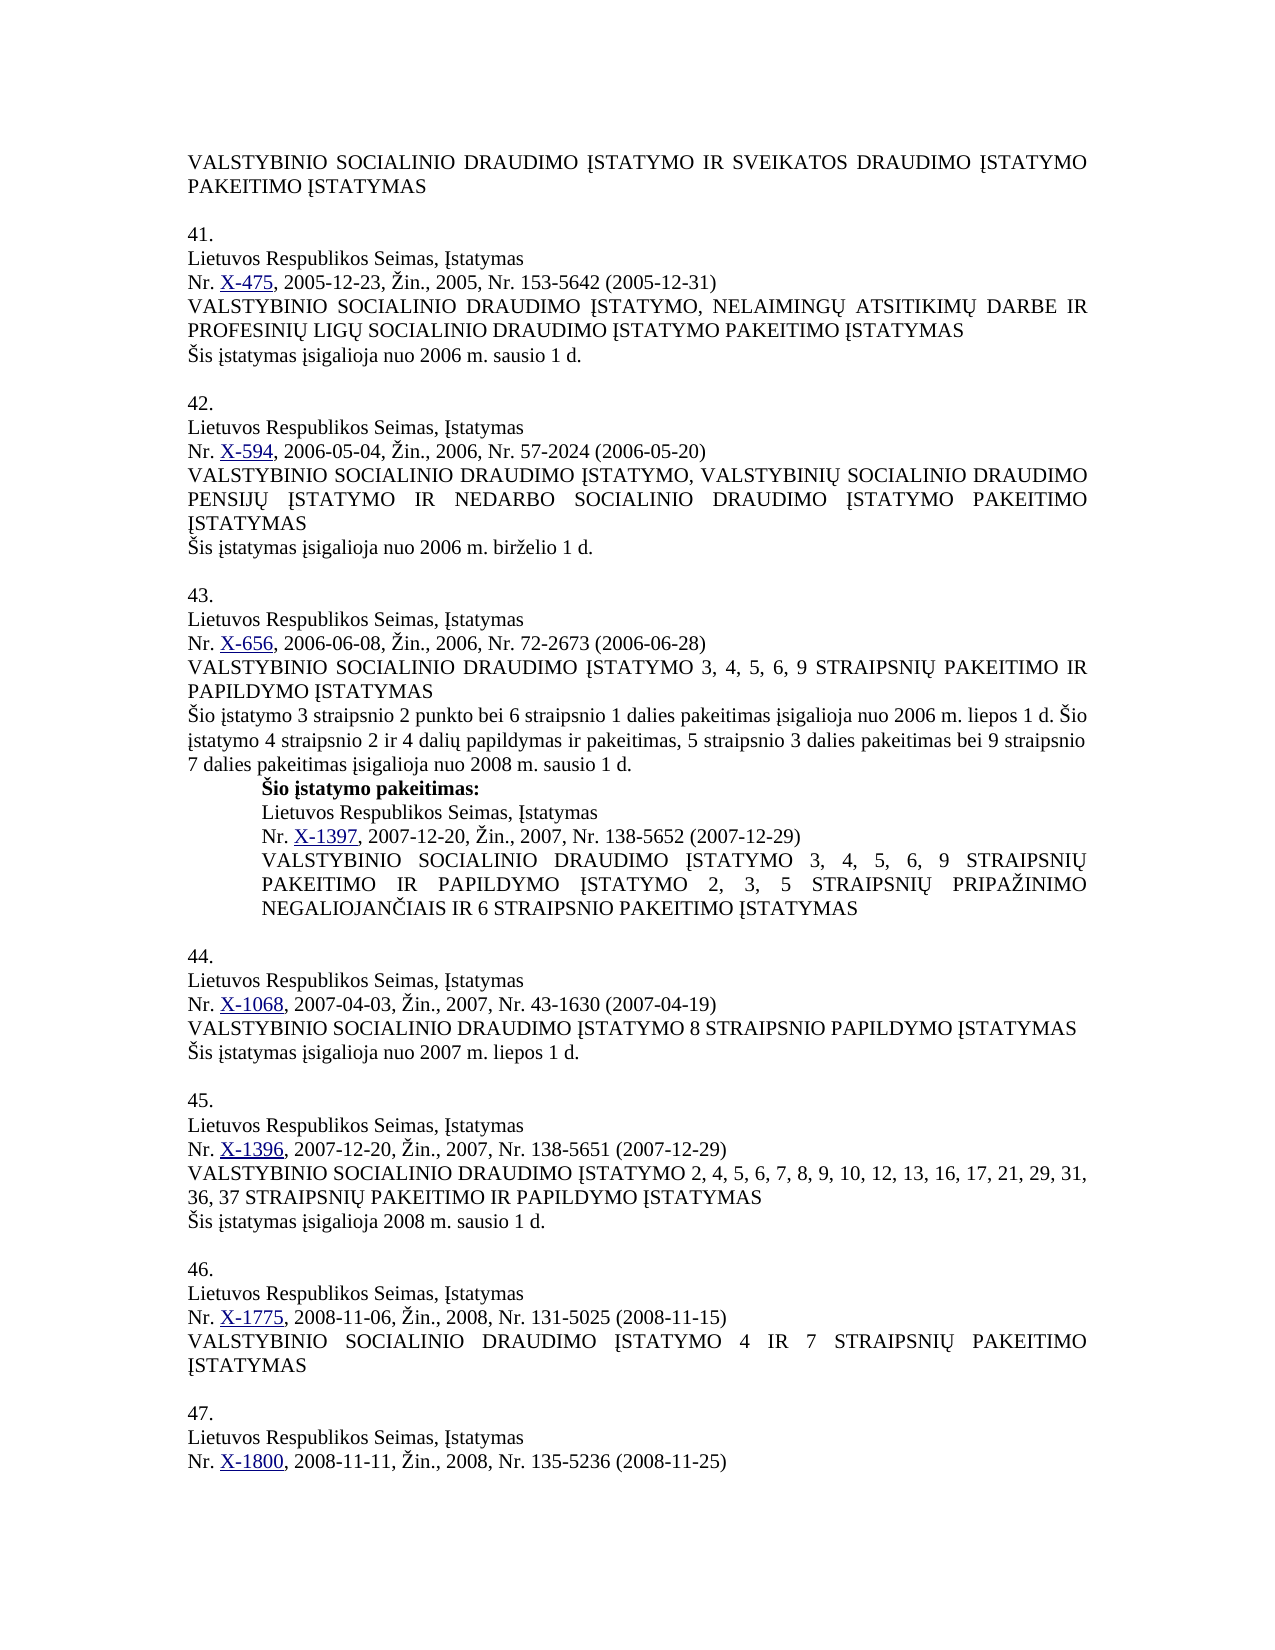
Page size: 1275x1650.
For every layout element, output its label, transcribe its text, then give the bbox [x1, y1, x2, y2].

text 46. [187, 1257, 1087, 1281]
text VALSTYBINIO SOCIALINIO DRAUDIMO ĮSTATYMO 8 STRAIPSNIO PAPILDYMO ĮSTATYMAS [187, 1016, 1088, 1040]
text Nr. X-475, 2005-12-23, Žin., 2005, Nr. 153-5642 (2005-12-31) [187, 270, 1088, 294]
text Šis įstatymas įsigalioja 2008 m. sausio 1 d. [187, 1209, 1088, 1233]
text Nr. X-1397, 2007-12-20, Žin., 2007, Nr. 138-5652 (2007-12-29) [187, 824, 1087, 848]
text Nr. X-1775, 2008-11-06, Žin., 2008, Nr. 131-5025 (2008-11-15) [187, 1305, 1087, 1329]
text 45. [187, 1088, 1088, 1112]
text Lietuvos Respublikos Seimas, Įstatymas [187, 246, 1088, 270]
text Nr. X-1068, 2007-04-03, Žin., 2007, Nr. 43-1630 (2007-04-19) [187, 992, 1088, 1016]
text Nr. X-594, 2006-05-04, Žin., 2006, Nr. 57-2024 (2006-05-20) [187, 439, 1088, 463]
text VALSTYBINIO SOCIALINIO DRAUDIMO ĮSTATYMO, NELAIMINGŲ ATSITIKIMŲ DARBE IR PROFESINIŲ LIGŲ SOCIALINIO DRAUDIMO ĮSTATYMO PAKEITIMO ĮSTATYMAS [187, 294, 1088, 342]
text VALSTYBINIO SOCIALINIO DRAUDIMO ĮSTATYMO IR SVEIKATOS DRAUDIMO ĮSTATYMO PAKEITIMO ĮSTATYMAS [187, 150, 1088, 198]
text Nr. X-656, 2006-06-08, Žin., 2006, Nr. 72-2673 (2006-06-28) [187, 631, 1088, 655]
text Šio įstatymo 3 straipsnio 2 punkto bei 6 straipsnio 1 dalies pakeitimas įsigalioja nuo 2006 m. liepos 1 d. Šio įstatymo 4 straipsnio 2 ir 4 dalių papildymas ir pakeitimas, 5 straipsnio 3 dalies pakeitimas bei 9 straipsnio 7 dalies pakeitimas įsigalioja nuo 2008 m. sausio 1 d. [187, 703, 1088, 776]
text VALSTYBINIO SOCIALINIO DRAUDIMO ĮSTATYMO 3, 4, 5, 6, 9 STRAIPSNIŲ PAKEITIMO IR PAPILDYMO ĮSTATYMAS [187, 655, 1088, 703]
text Lietuvos Respublikos Seimas, Įstatymas [187, 607, 1088, 631]
text VALSTYBINIO SOCIALINIO DRAUDIMO ĮSTATYMO 3, 4, 5, 6, 9 STRAIPSNIŲ PAKEITIMO IR PAPILDYMO ĮSTATYMO 2, 3, 5 STRAIPSNIŲ PRIPAŽINIMO NEGALIOJANČIAIS IR 6 STRAIPSNIO PAKEITIMO ĮSTATYMAS [261, 848, 1087, 920]
text 42. [187, 391, 1088, 415]
text Lietuvos Respublikos Seimas, Įstatymas [187, 1425, 1087, 1449]
text Nr. X-1800, 2008-11-11, Žin., 2008, Nr. 135-5236 (2008-11-25) [187, 1449, 1087, 1473]
text 43. [187, 583, 1088, 607]
text 41. [187, 222, 1088, 246]
text Lietuvos Respublikos Seimas, Įstatymas [187, 415, 1088, 439]
text Nr. X-1396, 2007-12-20, Žin., 2007, Nr. 138-5651 (2007-12-29) [187, 1137, 1088, 1161]
text Lietuvos Respublikos Seimas, Įstatymas [187, 968, 1088, 992]
text VALSTYBINIO SOCIALINIO DRAUDIMO ĮSTATYMO 2, 4, 5, 6, 7, 8, 9, 10, 12, 13, 16, 17, 21, 29, 31, 36, 37 STRAIPSNIŲ PAKEITIMO IR PAPILDYMO ĮSTATYMAS [187, 1161, 1088, 1209]
text VALSTYBINIO SOCIALINIO DRAUDIMO ĮSTATYMO 4 IR 7 STRAIPSNIŲ PAKEITIMO ĮSTATYMAS [187, 1329, 1087, 1377]
text Lietuvos Respublikos Seimas, Įstatymas [187, 800, 1087, 824]
text VALSTYBINIO SOCIALINIO DRAUDIMO ĮSTATYMO, VALSTYBINIŲ SOCIALINIO DRAUDIMO PENSIJŲ ĮSTATYMO IR NEDARBO SOCIALINIO DRAUDIMO ĮSTATYMO PAKEITIMO ĮSTATYMAS [187, 463, 1088, 535]
text Šis įstatymas įsigalioja nuo 2007 m. liepos 1 d. [187, 1040, 1088, 1064]
text 44. [187, 944, 1088, 968]
text Šis įstatymas įsigalioja nuo 2006 m. birželio 1 d. [187, 535, 1088, 559]
text 47. [187, 1401, 1087, 1425]
text Šis įstatymas įsigalioja nuo 2006 m. sausio 1 d. [187, 342, 1088, 367]
text Lietuvos Respublikos Seimas, Įstatymas [187, 1112, 1088, 1137]
text Lietuvos Respublikos Seimas, Įstatymas [187, 1281, 1087, 1305]
text Šio įstatymo pakeitimas: [187, 776, 1087, 800]
